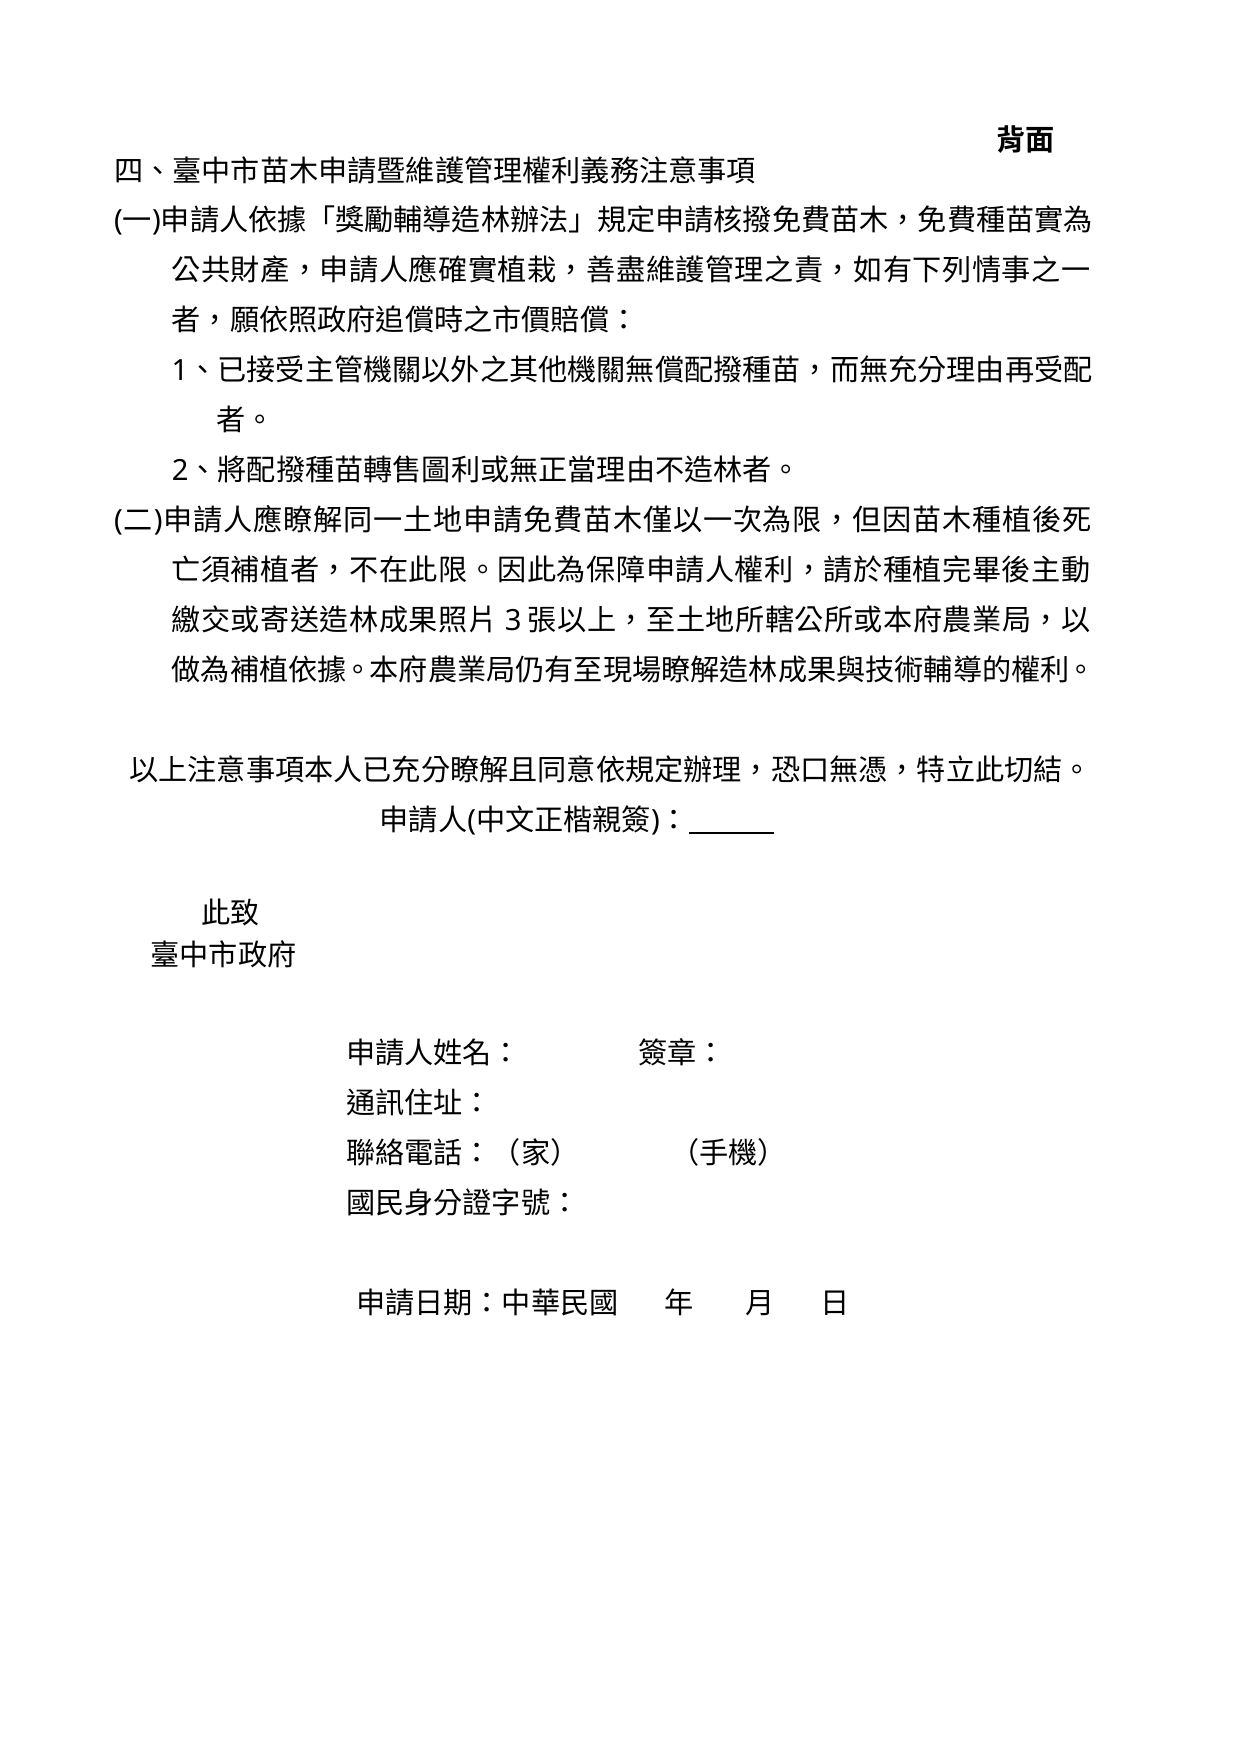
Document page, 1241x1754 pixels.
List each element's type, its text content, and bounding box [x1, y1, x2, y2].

text 此致 [201, 890, 1092, 932]
text 通訊住址： [112, 1073, 1092, 1123]
text 2、將配撥種苗轉售圖利或無正當理由不造林者。 [171, 440, 1092, 490]
text 以上注意事項本人已充分瞭解且同意依規定辦理，恐口無憑，特立此切結。 [114, 740, 1092, 790]
text 申請日期：中華民國 年 月 日 [112, 1273, 1092, 1323]
text 國民身分證字號： [112, 1173, 1092, 1223]
text 聯絡電話：（家） （手機） [112, 1123, 1092, 1173]
text 申請人(中文正楷親簽)： [114, 790, 1092, 840]
text 1、已接受主管機關以外之其他機關無償配撥種苗，而無充分理由再受配者。 [171, 340, 1092, 440]
text 臺中市政府 [112, 932, 1092, 973]
text (一)申請人依據「獎勵輔導造林辦法」規定申請核撥免費苗木，免費種苗實為公共財產，申請人應確實植栽，善盡維護管理之責，如有下列情事之一者，願依照政府追償時之市價賠償： [114, 190, 1092, 340]
text [981, 115, 1079, 158]
text 背面 [996, 117, 1064, 156]
text 四、臺中市苗木申請暨維護管理權利義務注意事項 [114, 148, 1092, 190]
text 申請人姓名： 簽章： [112, 1023, 1092, 1073]
text (二)申請人應瞭解同一土地申請免費苗木僅以一次為限，但因苗木種植後死亡須補植者，不在此限。因此為保障申請人權利，請於種植完畢後主動繳交或寄送造林成果照片3張以上，至土地所轄公所或本府農業局，以做為補植依據。本府農業局仍有至現場瞭解造林成果與技術輔導的權利。 [114, 490, 1092, 690]
